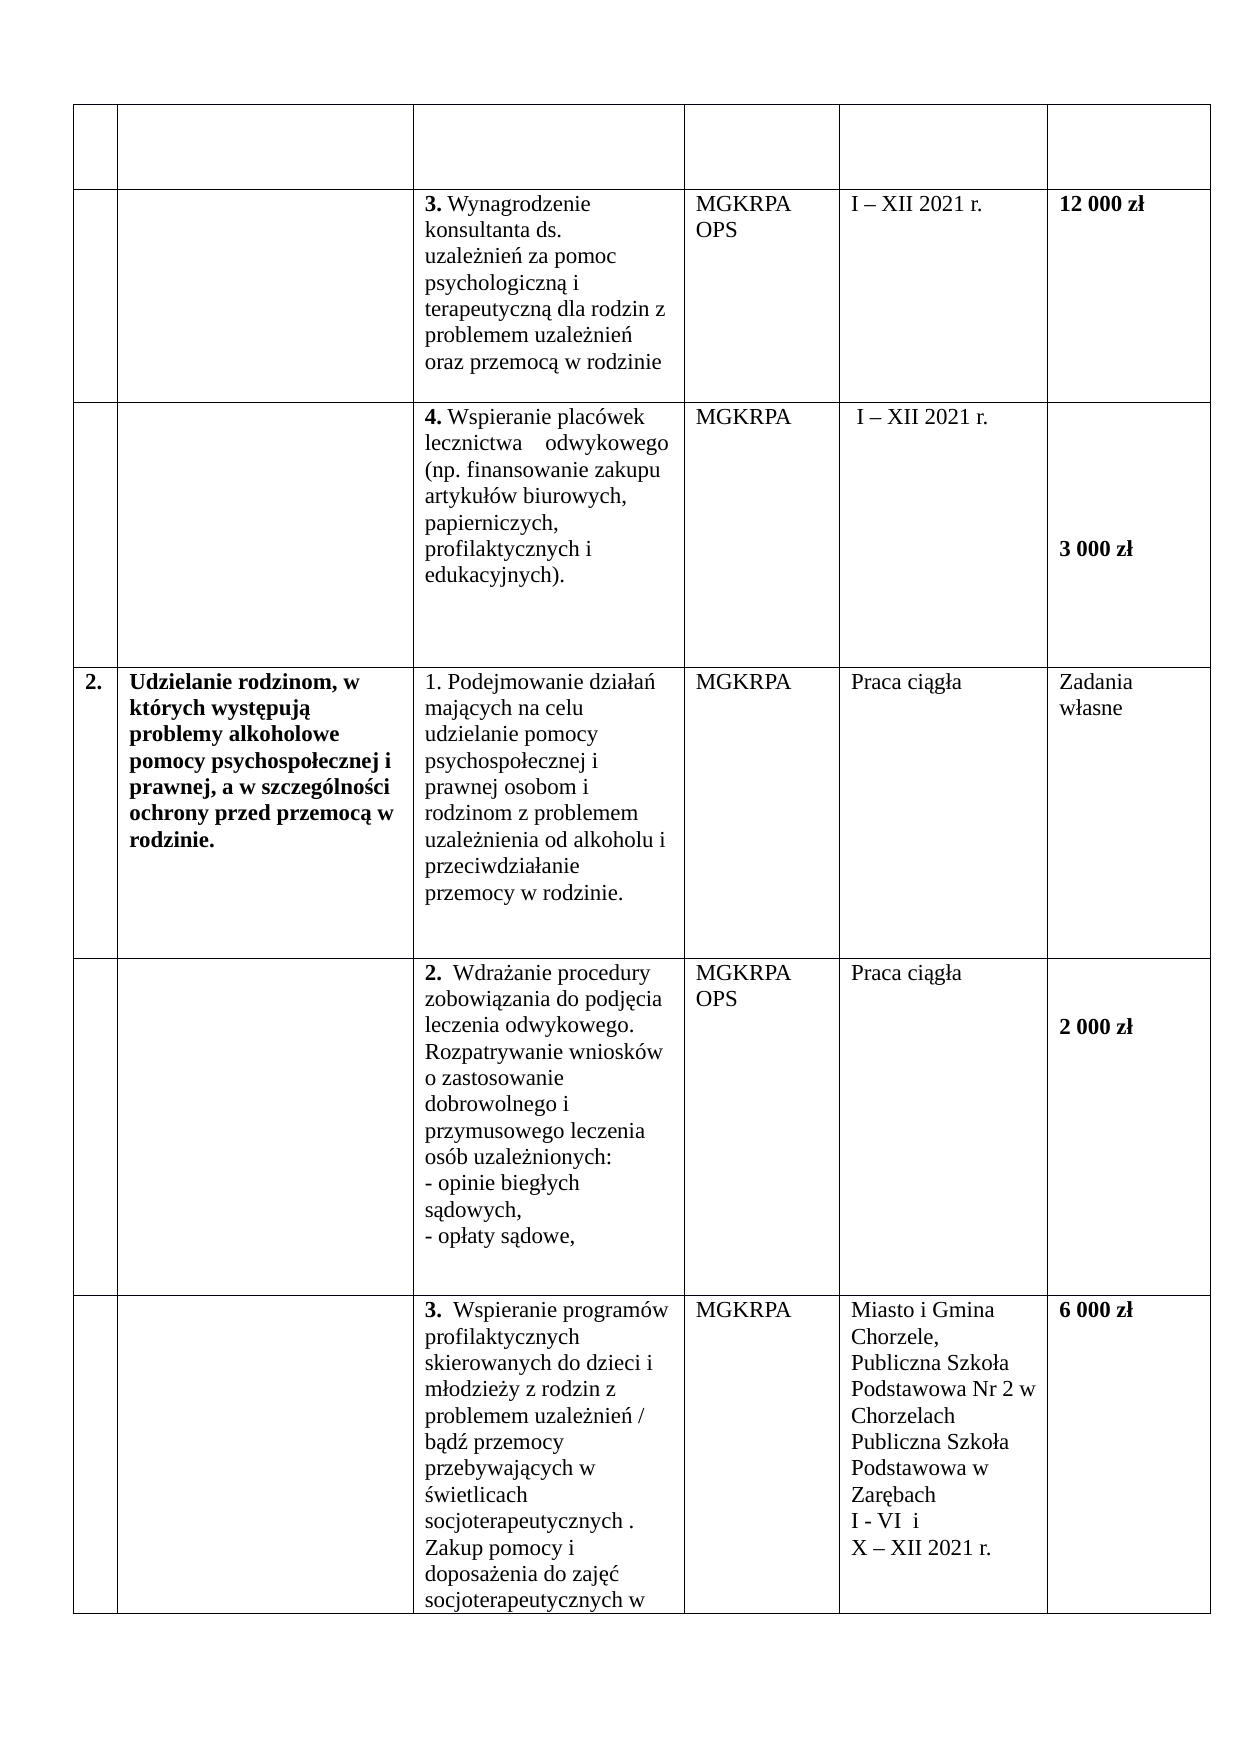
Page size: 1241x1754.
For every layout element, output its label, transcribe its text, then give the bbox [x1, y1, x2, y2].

table_cell MGKRPA [685, 668, 839, 958]
table_cell 3. Wynagrodzenie konsultanta ds. uzależnień za pomoc psychologiczną i terapeutyczną dla rodzin z problemem uzależnień oraz przemocą w rodzinie [414, 190, 684, 402]
table_cell [1048, 105, 1210, 188]
table_cell 2. [74, 668, 117, 958]
table_cell 12 000 zł [1048, 190, 1210, 402]
table_cell [414, 105, 684, 188]
table_cell MGKRPA [685, 1296, 839, 1613]
table_cell 2 000 zł [1048, 959, 1210, 1295]
table_cell I – XII 2021 r. [840, 403, 1047, 667]
table_cell Zadania własne [1048, 668, 1210, 958]
table_cell [74, 190, 117, 402]
table_cell 4. Wspieranie placówek lecznictwa odwykowego (np. finansowanie zakupu artykułów biurowych, papierniczych, profilaktycznych i edukacyjnych). [414, 403, 684, 667]
table_cell 3. Wspieranie programów profilaktycznych skierowanych do dzieci i młodzieży z rodzin z problemem uzależnień / bądź przemocy przebywających w świetlicach socjoterapeutycznych . Zakup pomocy i doposażenia do zajęć socjoterapeutycznych w [414, 1296, 684, 1613]
table_cell 1. Podejmowanie działań mających na celu udzielanie pomocy psychospołecznej i prawnej osobom i rodzinom z problemem uzależnienia od alkoholu i przeciwdziałanie przemocy w rodzinie. [414, 668, 684, 958]
table_cell 6 000 zł [1048, 1296, 1210, 1613]
table_cell [118, 403, 413, 667]
table_cell Praca ciągła [840, 959, 1047, 1295]
table_cell MGKRPA OPS [685, 190, 839, 402]
table_cell [118, 190, 413, 402]
table_cell 3 000 zł [1048, 403, 1210, 667]
table_cell [685, 105, 839, 188]
table_cell MGKRPA OPS [685, 959, 839, 1295]
table_cell [118, 105, 413, 188]
table_cell [74, 1296, 117, 1613]
table_cell MGKRPA [685, 403, 839, 667]
table_cell I – XII 2021 r. [840, 190, 1047, 402]
table_cell 2. Wdrażanie procedury zobowiązania do podjęcia leczenia odwykowego. Rozpatrywanie wniosków o zastosowanie dobrowolnego i przymusowego leczenia osób uzależnionych: - opinie biegłych sądowych, - opłaty sądowe, [414, 959, 684, 1295]
table_cell [118, 959, 413, 1295]
table_cell Udzielanie rodzinom, w których występują problemy alkoholowe pomocy psychospołecznej i prawnej, a w szczególności ochrony przed przemocą w rodzinie. [118, 668, 413, 958]
table_cell [74, 403, 117, 667]
table_cell [74, 105, 117, 188]
table_cell [74, 959, 117, 1295]
table_cell [118, 1296, 413, 1613]
table_cell Miasto i Gmina Chorzele, Publiczna Szkoła Podstawowa Nr 2 w Chorzelach Publiczna Szkoła Podstawowa w Zarębach I - VI i X – XII 2021 r. [840, 1296, 1047, 1613]
table_cell Praca ciągła [840, 668, 1047, 958]
table_cell [840, 105, 1047, 188]
